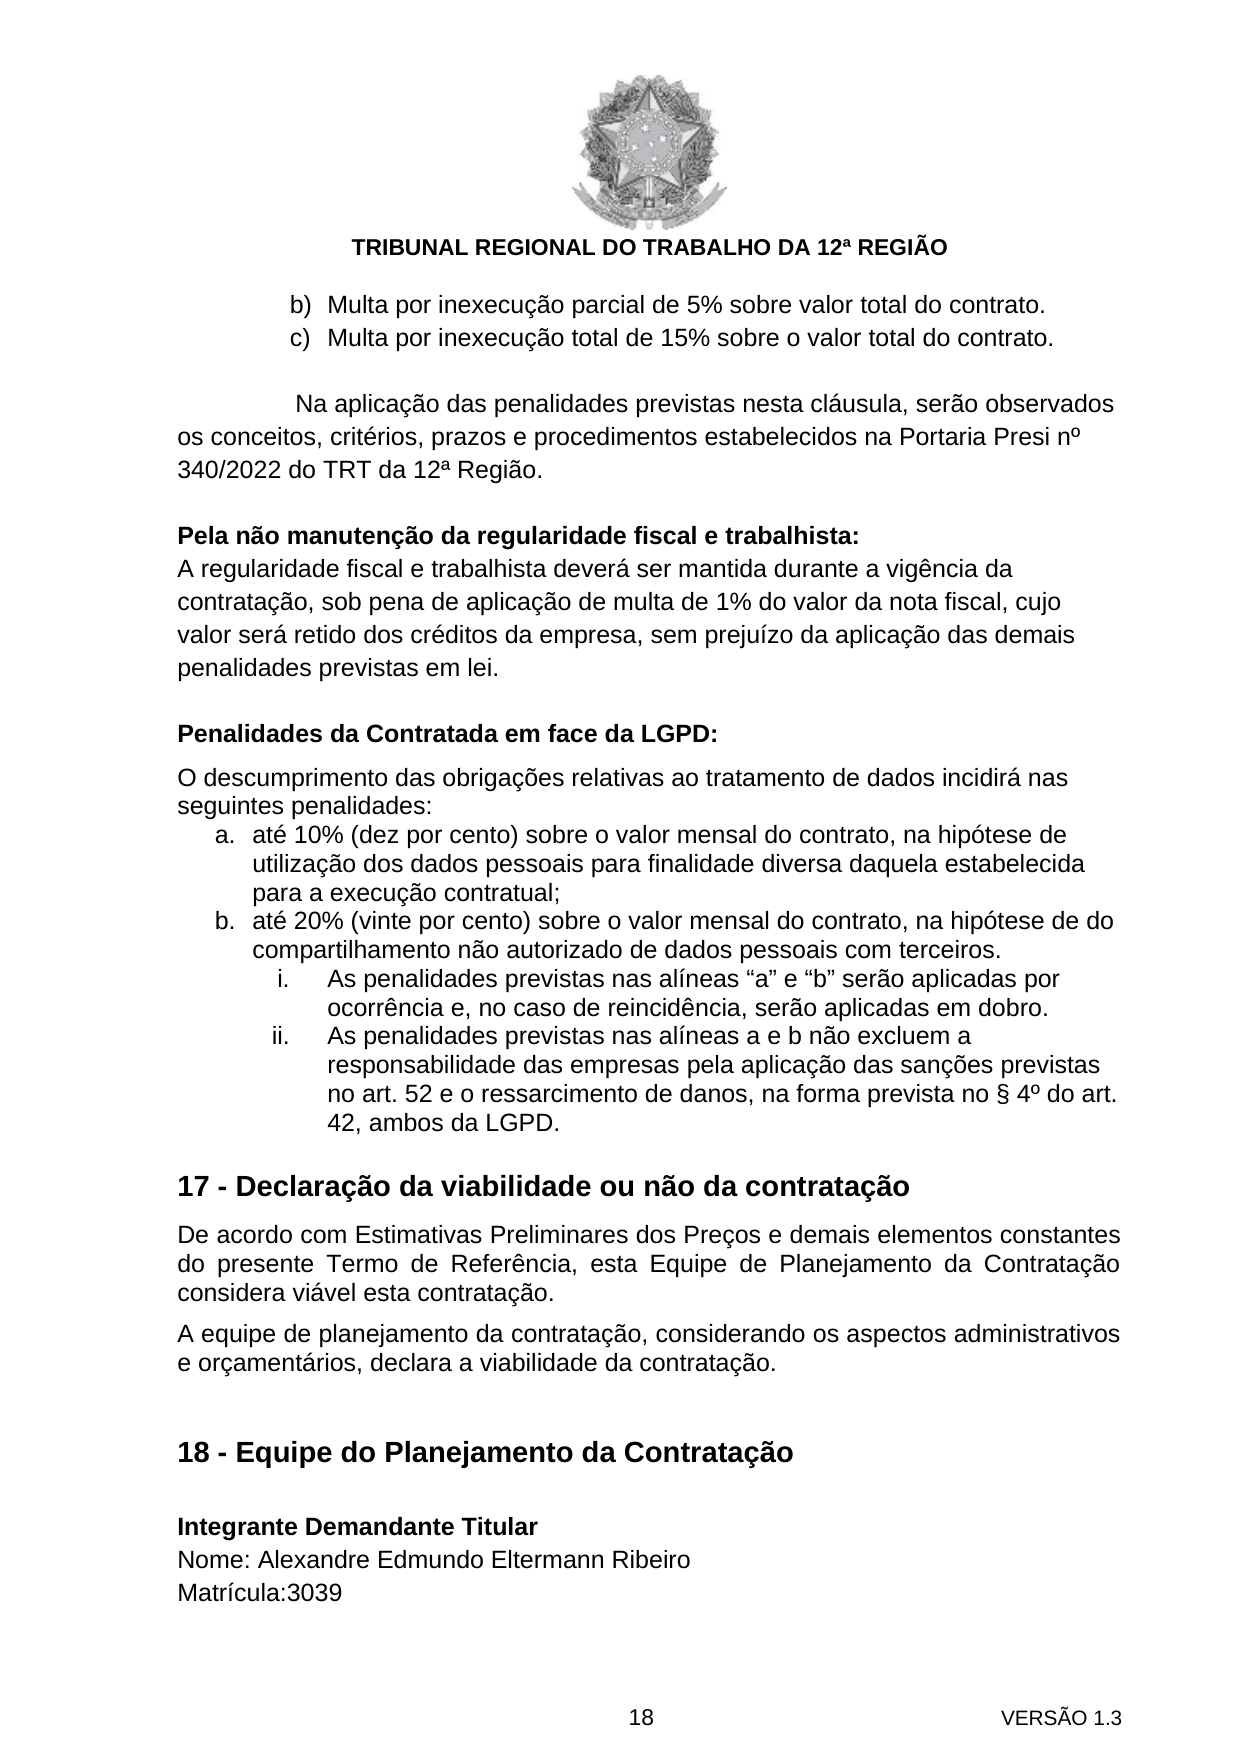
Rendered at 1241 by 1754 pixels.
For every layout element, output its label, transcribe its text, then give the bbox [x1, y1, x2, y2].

text Pela não manutenção da regularidade fiscal e trabalhista: [177, 521, 1122, 550]
text De acordo com Estimativas Preliminares dos Preços e demais elementos constantes do presente Termo de Referência, esta Equipe de Planejamento da Contratação considera viável esta contratação. [177, 1220, 1122, 1307]
list Multa por inexecução parcial de 5% sobre valor total do contrato. [289, 290, 1122, 319]
text Penalidades da Contratada em face da LGPD: [177, 719, 1122, 748]
text 17 - Declaração da viabilidade ou não da contratação [177, 1169, 1122, 1203]
list As penalidades previstas nas alíneas a e b não excluem a responsabilidade das empresas pela aplicação das sanções previstas no art. 52 e o ressarcimento de danos, na forma prevista no § 4º do art. 42, ambos da LGPD. [289, 1021, 1122, 1136]
text Integrante Demandante Titular [177, 1512, 1122, 1540]
picture [572, 75, 727, 230]
list Multa por inexecução total de 15% sobre o valor total do contrato. [289, 323, 1122, 352]
text Na aplicação das penalidades previstas nesta cláusula, serão observados os conceitos, critérios, prazos e procedimentos estabelecidos na Portaria Presi nº 340/2022 do TRT da 12ª Região. [177, 389, 1122, 484]
list As penalidades previstas nas alíneas “a” e “b” serão aplicadas por ocorrência e, no caso de reincidência, serão aplicadas em dobro. [289, 964, 1122, 1021]
list até 20% (vinte por cento) sobre o valor mensal do contrato, na hipótese de do compartilhamento não autorizado de dados pessoais com terceiros. [214, 906, 1122, 964]
list até 10% (dez por cento) sobre o valor mensal do contrato, na hipótese de utilização dos dados pessoais para finalidade diversa daquela estabelecida para a execução contratual; [214, 820, 1122, 906]
text A equipe de planejamento da contratação, considerando os aspectos administrativos e orçamentários, declara a viabilidade da contratação. [177, 1319, 1122, 1377]
text Matrícula:3039 [177, 1578, 1122, 1606]
text Nome: Alexandre Edmundo Eltermann Ribeiro [177, 1545, 1122, 1573]
text O descumprimento das obrigações relativas ao tratamento de dados incidirá nas seguintes penalidades: [177, 762, 1122, 820]
text A regularidade fiscal e trabalhista deverá ser mantida durante a vigência da contratação, sob pena de aplicação de multa de 1% do valor da nota fiscal, cujo valor será retido dos créditos da empresa, sem prejuízo da aplicação das demais penalidades previstas em lei. [177, 554, 1122, 682]
text 18 - Equipe do Planejamento da Contratação [177, 1434, 1122, 1468]
